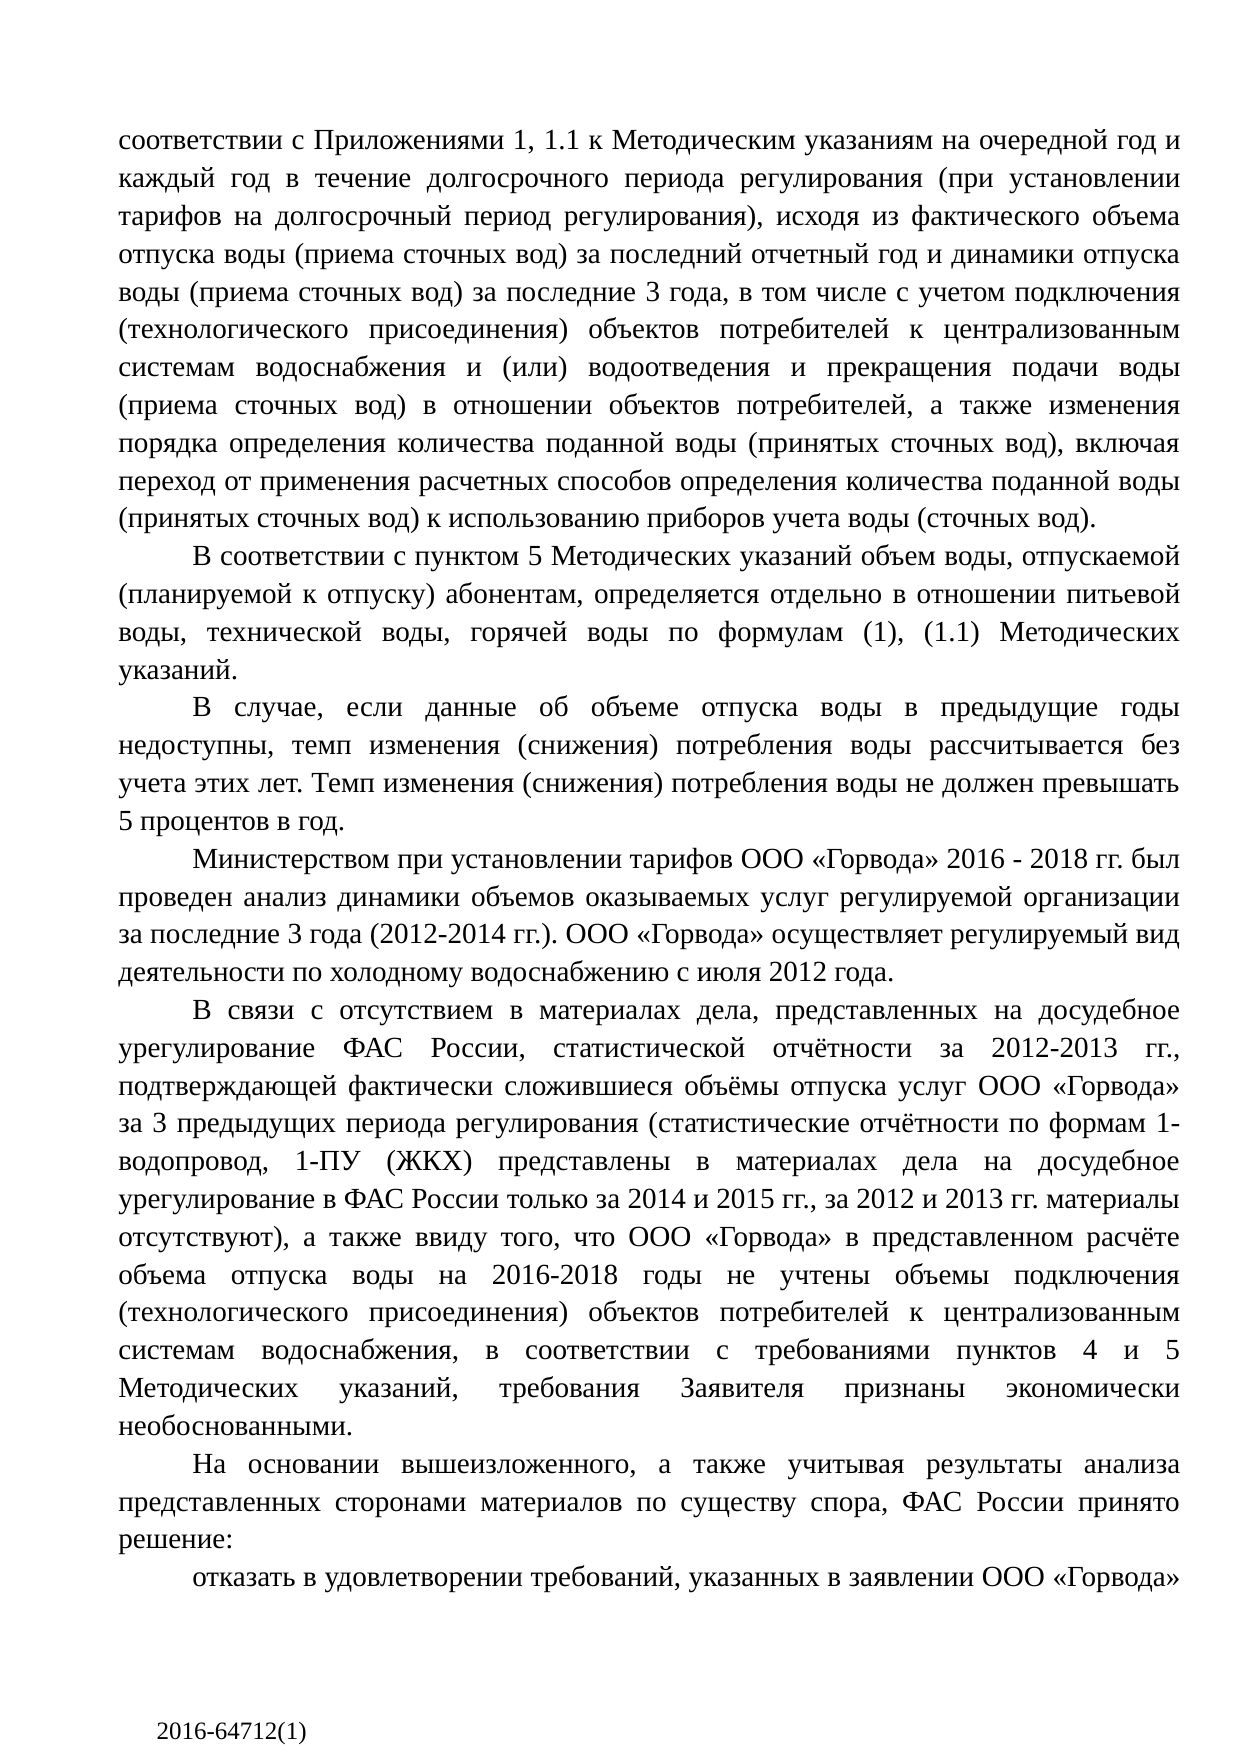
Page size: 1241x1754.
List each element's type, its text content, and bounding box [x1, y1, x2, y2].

text Министерством при установлении тарифов ООО «Горвода» 2016 - 2018 гг. был проведен анализ динамики объемов оказываемых услуг регулируемой организации за последние 3 года (2012-2014 гг.). ООО «Горвода» осуществляет регулируемый вид деятельности по холодному водоснабжению с июля 2012 года. [118, 837, 1181, 988]
text В соответствии с пунктом 5 Методических указаний объем воды, отпускаемой (планируемой к отпуску) абонентам, определяется отдельно в отношении питьевой воды, технической воды, горячей воды по формулам (1), (1.1) Методических указаний. [118, 534, 1181, 685]
text В связи с отсутствием в материалах дела, представленных на досудебное урегулирование ФАС России, статистической отчётности за 2012-2013 гг., подтверждающей фактически сложившиеся объёмы отпуска услуг ООО «Горвода» за 3 предыдущих периода регулирования (статистические отчётности по формам 1-водопровод, 1-ПУ (ЖКХ) представлены в материалах дела на досудебное урегулирование в ФАС России только за 2014 и 2015 гг., за 2012 и 2013 гг. материалы отсутствуют), а также ввиду того, что ООО «Горвода» в представленном расчёте объема отпуска воды на 2016-2018 годы не учтены объемы подключения (технологического присоединения) объектов потребителей к централизованным системам водоснабжения, в соответствии с требованиями пунктов 4 и 5 Методических указаний, требования Заявителя признаны экономически необоснованными. [118, 988, 1181, 1442]
text соответствии с Приложениями 1, 1.1 к Методическим указаниям на очередной год и каждый год в течение долгосрочного периода регулирования (при установлении тарифов на долгосрочный период регулирования), исходя из фактического объема отпуска воды (приема сточных вод) за последний отчетный год и динамики отпуска воды (приема сточных вод) за последние 3 года, в том числе с учетом подключения (технологического присоединения) объектов потребителей к централизованным системам водоснабжения и (или) водоотведения и прекращения подачи воды (приема сточных вод) в отношении объектов потребителей, а также изменения порядка определения количества поданной воды (принятых сточных вод), включая переход от применения расчетных способов определения количества поданной воды (принятых сточных вод) к использованию приборов учета воды (сточных вод). [118, 118, 1181, 534]
text В случае, если данные об объеме отпуска воды в предыдущие годы недоступны, темп изменения (снижения) потребления воды рассчитывается без учета этих лет. Темп изменения (снижения) потребления воды не должен превышать 5 процентов в год. [118, 685, 1181, 837]
text отказать в удовлетворении требований, указанных в заявлении ООО «Горвода» [118, 1555, 1181, 1593]
text На основании вышеизложенного, а также учитывая результаты анализа представленных сторонами материалов по существу спора, ФАС России принято решение: [118, 1442, 1181, 1555]
